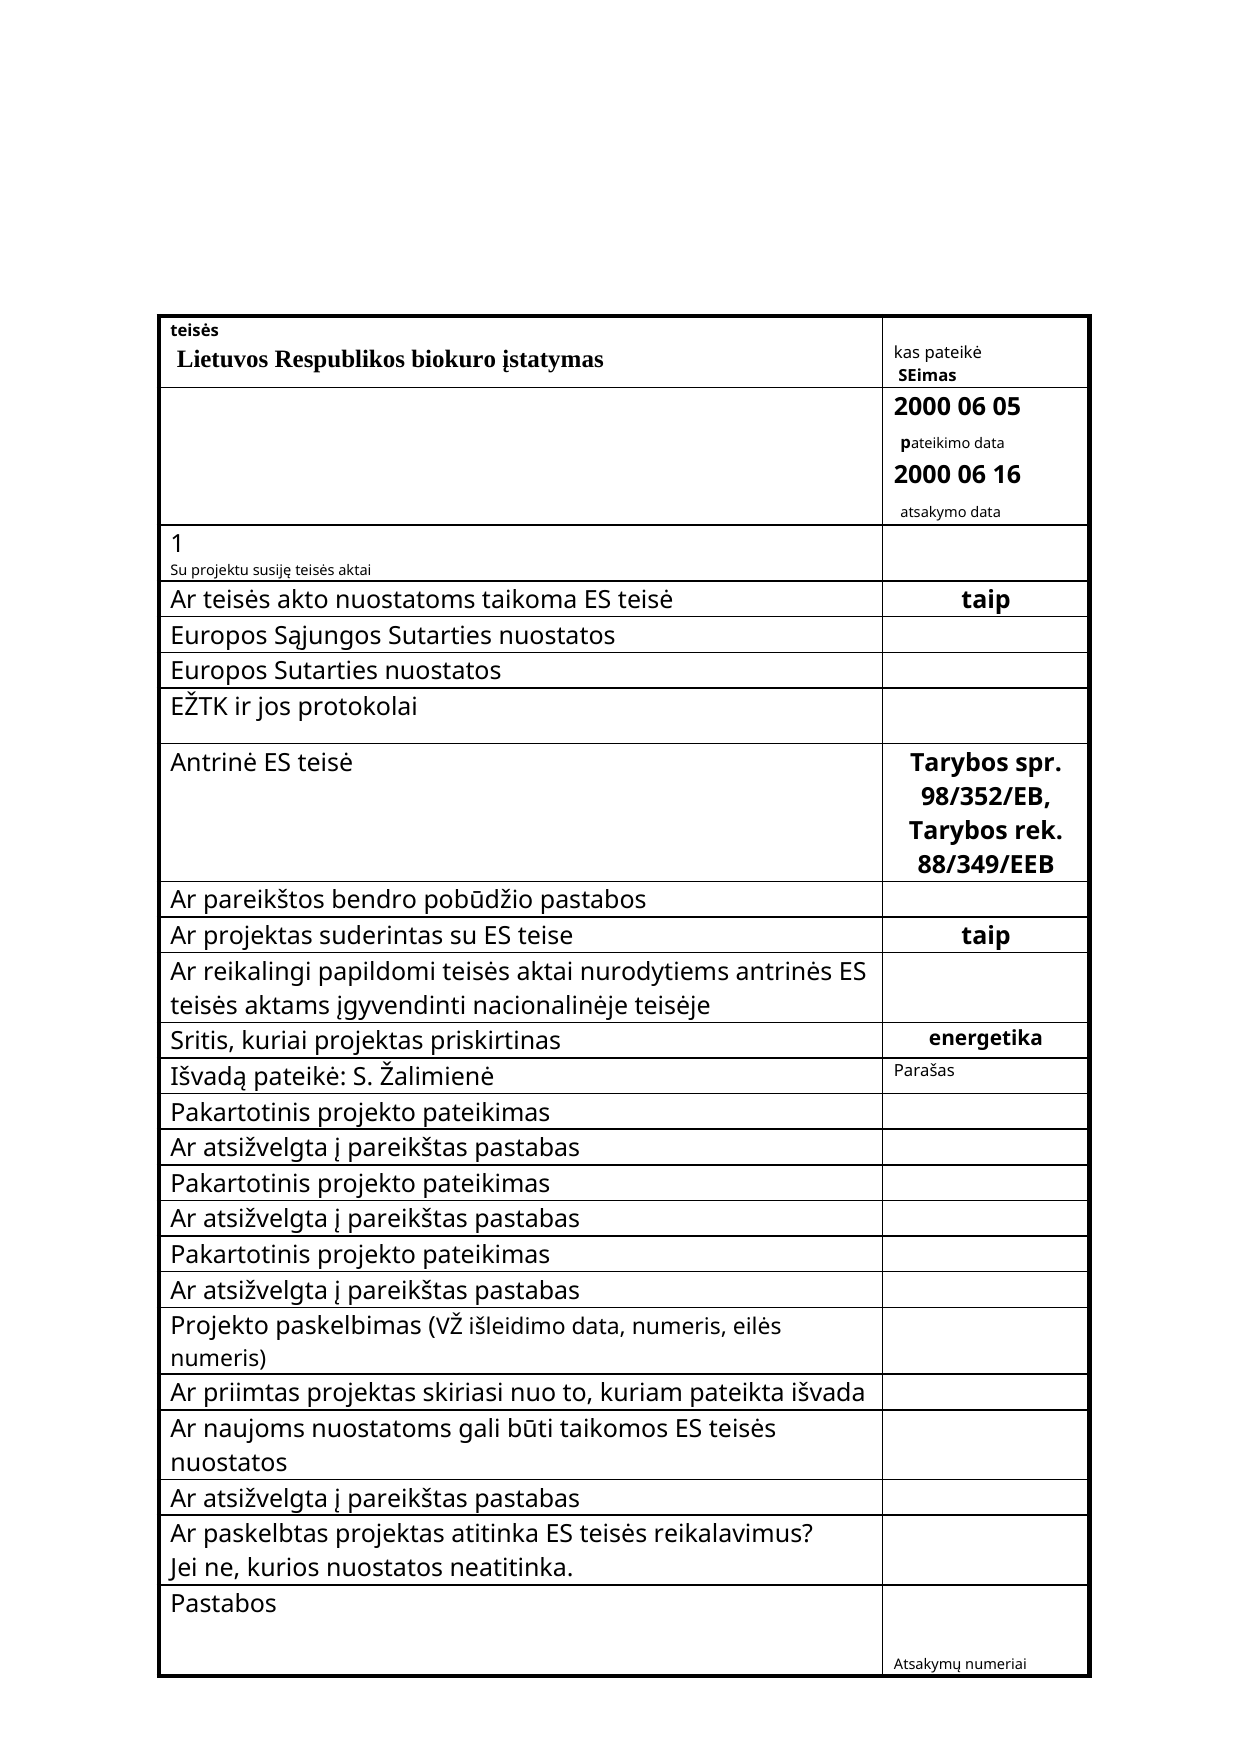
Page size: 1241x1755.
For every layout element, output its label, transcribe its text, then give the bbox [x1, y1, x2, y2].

table_cell Atsakymų numeriai [883, 1586, 1087, 1673]
table_cell [883, 1237, 1087, 1271]
table_cell [883, 1480, 1087, 1514]
table_cell [883, 953, 1087, 1021]
table_cell Ar atsižvelgta į pareikštas pastabas [161, 1272, 882, 1306]
table_cell Ar priimtas projektas skiriasi nuo to, kuriam pateikta išvada [161, 1375, 882, 1409]
table_cell [161, 388, 882, 524]
table_cell [883, 1272, 1087, 1306]
table_cell 1 Su projektu susiję teisės aktai [161, 526, 882, 580]
table_cell taip [883, 582, 1087, 616]
table_cell Ar paskelbtas projektas atitinka ES teisės reikalavimus? Jei ne, kurios nuostatos neatitinka. [161, 1516, 882, 1584]
table_cell [883, 1166, 1087, 1199]
table_cell Europos Sąjungos Sutarties nuostatos [161, 617, 882, 651]
table_cell Ar naujoms nuostatoms gali būti taikomos ES teisės nuostatos [161, 1411, 882, 1479]
table_cell [883, 882, 1087, 916]
table_cell taip [883, 918, 1087, 952]
table_cell [883, 689, 1087, 743]
table_cell Europos Sutarties nuostatos [161, 653, 882, 687]
table_cell Parašas [883, 1059, 1087, 1093]
table_cell Pastabos [161, 1586, 882, 1673]
table_cell Tarybos spr. 98/352/EB, Tarybos rek. 88/349/EEB [883, 744, 1087, 881]
table_cell Ar projektas suderintas su ES teise [161, 918, 882, 952]
table_cell [883, 653, 1087, 687]
table_cell [883, 1375, 1087, 1409]
table_cell Pakartotinis projekto pateikimas [161, 1237, 882, 1271]
table_cell Projekto paskelbimas (VŽ išleidimo data, numeris, eilės numeris) [161, 1308, 882, 1373]
table_cell Ar atsižvelgta į pareikštas pastabas [161, 1201, 882, 1235]
table_cell [883, 1308, 1087, 1373]
table_cell [883, 1516, 1087, 1584]
table_cell Išvadą pateikė: S. Žalimienė [161, 1059, 882, 1093]
table_cell Pakartotinis projekto pateikimas [161, 1166, 882, 1199]
table_cell Sritis, kuriai projektas priskirtinas [161, 1023, 882, 1057]
table_cell [883, 526, 1087, 580]
table_cell Pakartotinis projekto pateikimas [161, 1094, 882, 1128]
table_cell Ar teisės akto nuostatoms taikoma ES teisė [161, 582, 882, 616]
table_cell [883, 617, 1087, 651]
table_cell [883, 1411, 1087, 1479]
table_cell 2000 06 05 pateikimo data 2000 06 16 atsakymo data [883, 388, 1087, 524]
table_cell Ar reikalingi papildomi teisės aktai nurodytiems antrinės ES teisės aktams įgyvendinti nacionalinėje teisėje [161, 953, 882, 1021]
table_cell [883, 1094, 1087, 1128]
table_cell [883, 1201, 1087, 1235]
table_cell [883, 1130, 1087, 1164]
table_cell Ar atsižvelgta į pareikštas pastabas [161, 1130, 882, 1164]
table_cell energetika [883, 1023, 1087, 1057]
table_header teisės Lietuvos Respublikos biokuro įstatymas [161, 318, 882, 387]
table_cell Antrinė ES teisė [161, 744, 882, 881]
table_cell Ar atsižvelgta į pareikštas pastabas [161, 1480, 882, 1514]
table_cell Ar pareikštos bendro pobūdžio pastabos [161, 882, 882, 916]
table_header kas pateikė SEimas [883, 318, 1087, 387]
table_cell EŽTK ir jos protokolai [161, 689, 882, 743]
